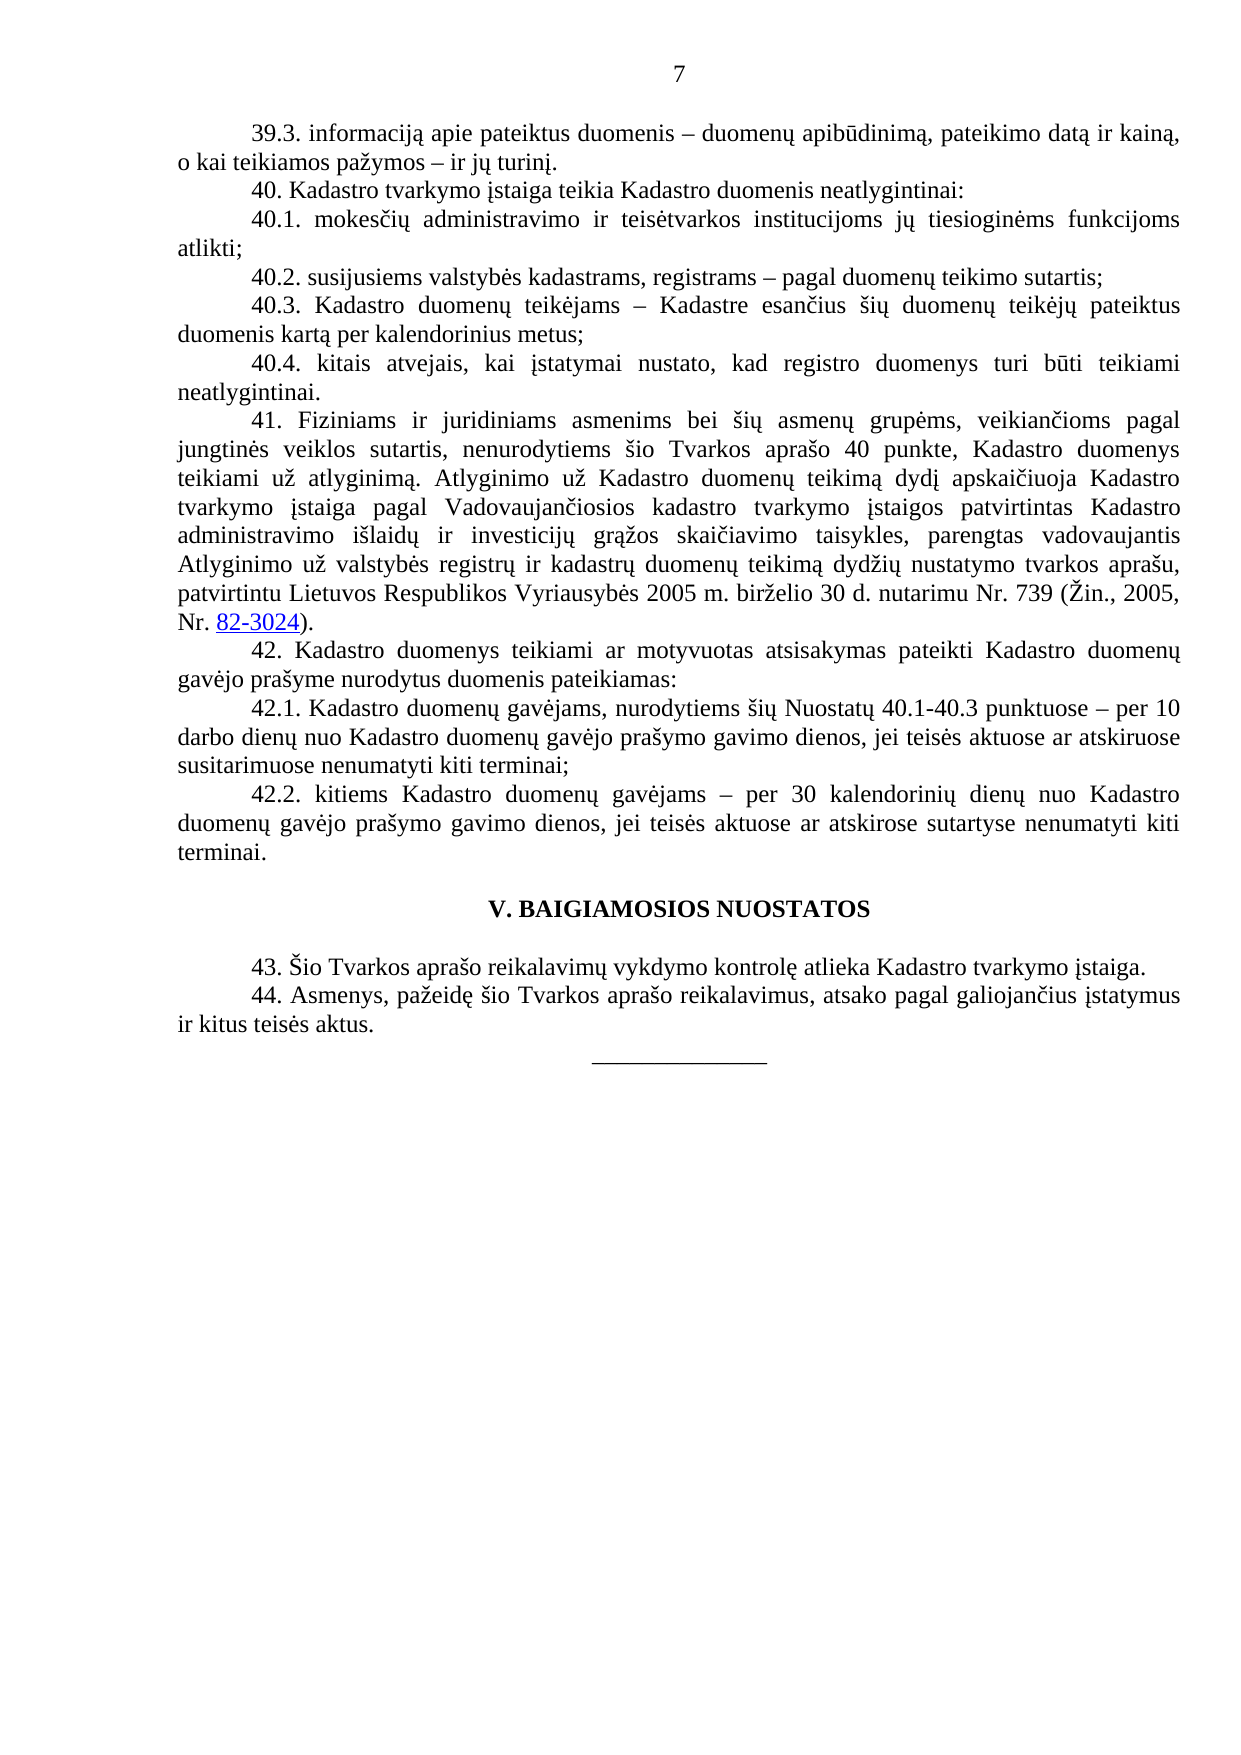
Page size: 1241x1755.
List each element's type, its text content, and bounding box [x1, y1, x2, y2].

text 40.1. mokesčių administravimo ir teisėtvarkos institucijoms jų tiesioginėms funkcijoms atlikti; [177, 204, 1181, 262]
text ______________ [177, 1038, 1181, 1067]
text 42.2. kitiems Kadastro duomenų gavėjams – per 30 kalendorinių dienų nuo Kadastro duomenų gavėjo prašymo gavimo dienos, jei teisės aktuose ar atskirose sutartyse nenumatyti kiti terminai. [177, 779, 1181, 866]
text 41. Fiziniams ir juridiniams asmenims bei šių asmenų grupėms, veikiančioms pagal jungtinės veiklos sutartis, nenurodytiems šio Tvarkos aprašo 40 punkte, Kadastro duomenys teikiami už atlyginimą. Atlyginimo už Kadastro duomenų teikimą dydį apskaičiuoja Kadastro tvarkymo įstaiga pagal Vadovaujančiosios kadastro tvarkymo įstaigos patvirtintas Kadastro administravimo išlaidų ir investicijų grąžos skaičiavimo taisykles, parengtas vadovaujantis Atlyginimo už valstybės registrų ir kadastrų duomenų teikimą dydžių nustatymo tvarkos aprašu, patvirtintu Lietuvos Respublikos Vyriausybės 2005 m. birželio 30 d. nutarimu Nr. 739 (Žin., 2005, Nr. 82-3024). [177, 406, 1181, 636]
text 42. Kadastro duomenys teikiami ar motyvuotas atsisakymas pateikti Kadastro duomenų gavėjo prašyme nurodytus duomenis pateikiamas: [177, 636, 1181, 693]
text 43. Šio Tvarkos aprašo reikalavimų vykdymo kontrolę atlieka Kadastro tvarkymo įstaiga. [177, 952, 1181, 981]
text 40.2. susijusiems valstybės kadastrams, registrams – pagal duomenų teikimo sutartis; [177, 262, 1181, 291]
text V. BAIGIAMOSIOS NUOSTATOS [177, 894, 1181, 923]
text 39.3. informaciją apie pateiktus duomenis – duomenų apibūdinimą, pateikimo datą ir kainą, o kai teikiamos pažymos – ir jų turinį. [177, 118, 1181, 176]
text 40.3. Kadastro duomenų teikėjams – Kadastre esančius šių duomenų teikėjų pateiktus duomenis kartą per kalendorinius metus; [177, 291, 1181, 348]
text 42.1. Kadastro duomenų gavėjams, nurodytiems šių Nuostatų 40.1-40.3 punktuose – per 10 darbo dienų nuo Kadastro duomenų gavėjo prašymo gavimo dienos, jei teisės aktuose ar atskiruose susitarimuose nenumatyti kiti terminai; [177, 693, 1181, 779]
text 40. Kadastro tvarkymo įstaiga teikia Kadastro duomenis neatlygintinai: [177, 176, 1181, 204]
text 44. Asmenys, pažeidę šio Tvarkos aprašo reikalavimus, atsako pagal galiojančius įstatymus ir kitus teisės aktus. [177, 981, 1181, 1038]
text 40.4. kitais atvejais, kai įstatymai nustato, kad registro duomenys turi būti teikiami neatlygintinai. [177, 348, 1181, 406]
